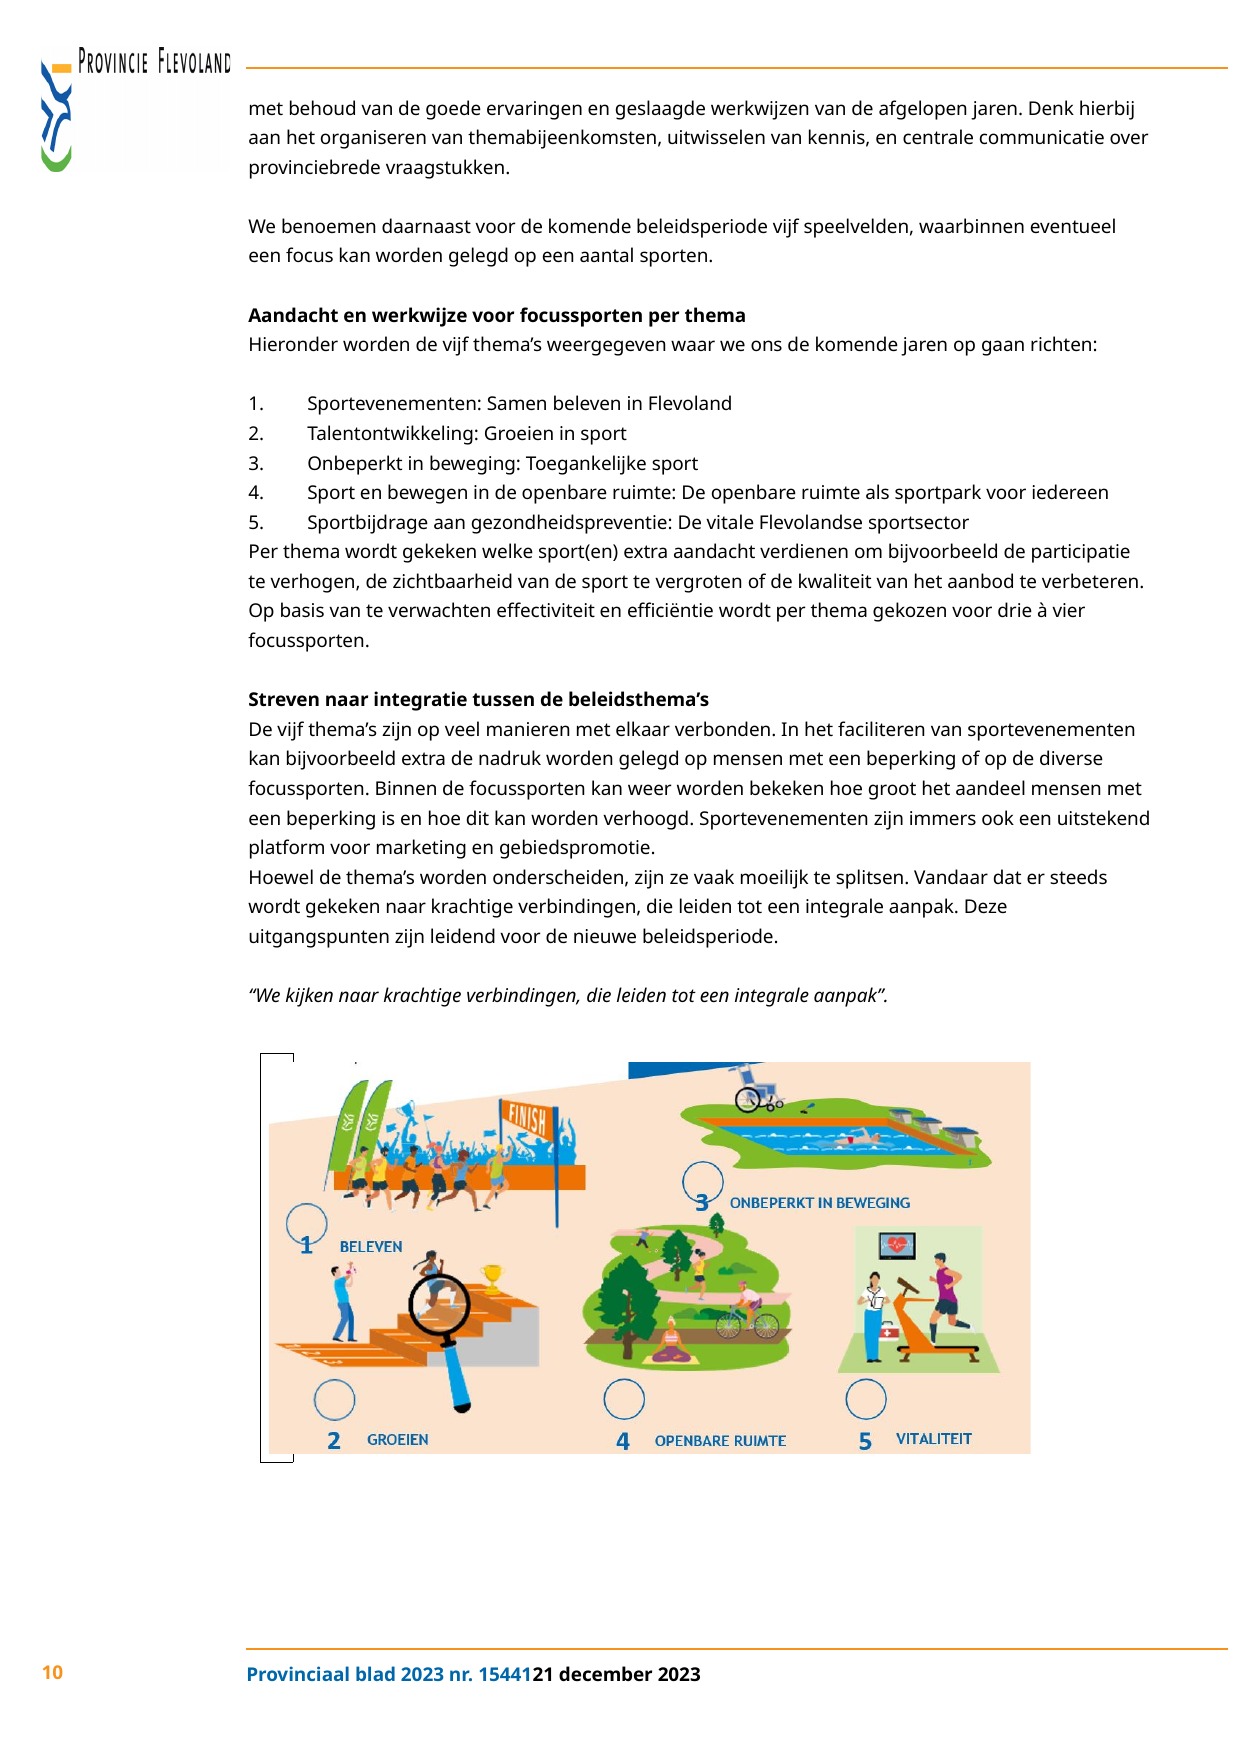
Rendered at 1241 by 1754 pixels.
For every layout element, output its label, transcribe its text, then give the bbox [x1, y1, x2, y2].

text De vijf thema’s zijn op veel manieren met elkaar verbonden. In het faciliteren van sportevenementen kan bijvoorbeeld extra de nadruk worden gelegd op mensen met een beperking of op de diverse focussporten. Binnen de focussporten kan weer worden bekeken hoe groot het aandeel mensen met een beperking is en hoe dit kan worden verhoogd. Sportevenementen zijn immers ook een uitstekend platform voor marketing en gebiedspromotie. [248, 716, 1152, 860]
picture [41, 47, 231, 172]
text Streven naar integratie tussen de beleidsthema’s [248, 686, 1152, 712]
text Aandacht en werkwijze voor focussporten per thema [248, 302, 1152, 328]
text Per thema wordt gekeken welke sport(en) extra aandacht verdienen om bijvoorbeeld de participatie te verhogen, de zichtbaarheid van de sport te vergroten of de kwaliteit van het aanbod te verbeteren. Op basis van te verwachten effectiviteit en efficiëntie wordt per thema gekozen voor drie à vier focussporten. [248, 538, 1152, 653]
list Talentontwikkeling: Groeien in sport [248, 420, 1152, 446]
list Sport en bewegen in de openbare ruimte: De openbare ruimte als sportpark voor iedereen [248, 479, 1152, 505]
list Onbeperkt in beweging: Toegankelijke sport [248, 450, 1152, 476]
picture [268, 1062, 1031, 1454]
text We benoemen daarnaast voor de komende beleidsperiode vijf speelvelden, waarbinnen eventueel een focus kan worden gelegd op een aantal sporten. [248, 213, 1152, 268]
list Sportbijdrage aan gezondheidspreventie: De vitale Flevolandse sportsector [248, 509, 1152, 535]
list Sportevenementen: Samen beleven in Flevoland [248, 391, 1152, 416]
text met behoud van de goede ervaringen en geslaagde werkwijzen van de afgelopen jaren. Denk hierbij aan het organiseren van themabijeenkomsten, uitwisselen van kennis, en centrale communicatie over provinciebrede vraagstukken. [248, 95, 1152, 180]
text “We kijken naar krachtige verbindingen, die leiden tot een integrale aanpak”. [248, 982, 1152, 1008]
text Hoewel de thema’s worden onderscheiden, zijn ze vaak moeilijk te splitsen. Vandaar dat er steeds wordt gekeken naar krachtige verbindingen, die leiden tot een integrale aanpak. Deze uitgangspunten zijn leidend voor de nieuwe beleidsperiode. [248, 864, 1152, 949]
text Hieronder worden de vijf thema’s weergegeven waar we ons de komende jaren op gaan richten: [248, 331, 1152, 357]
